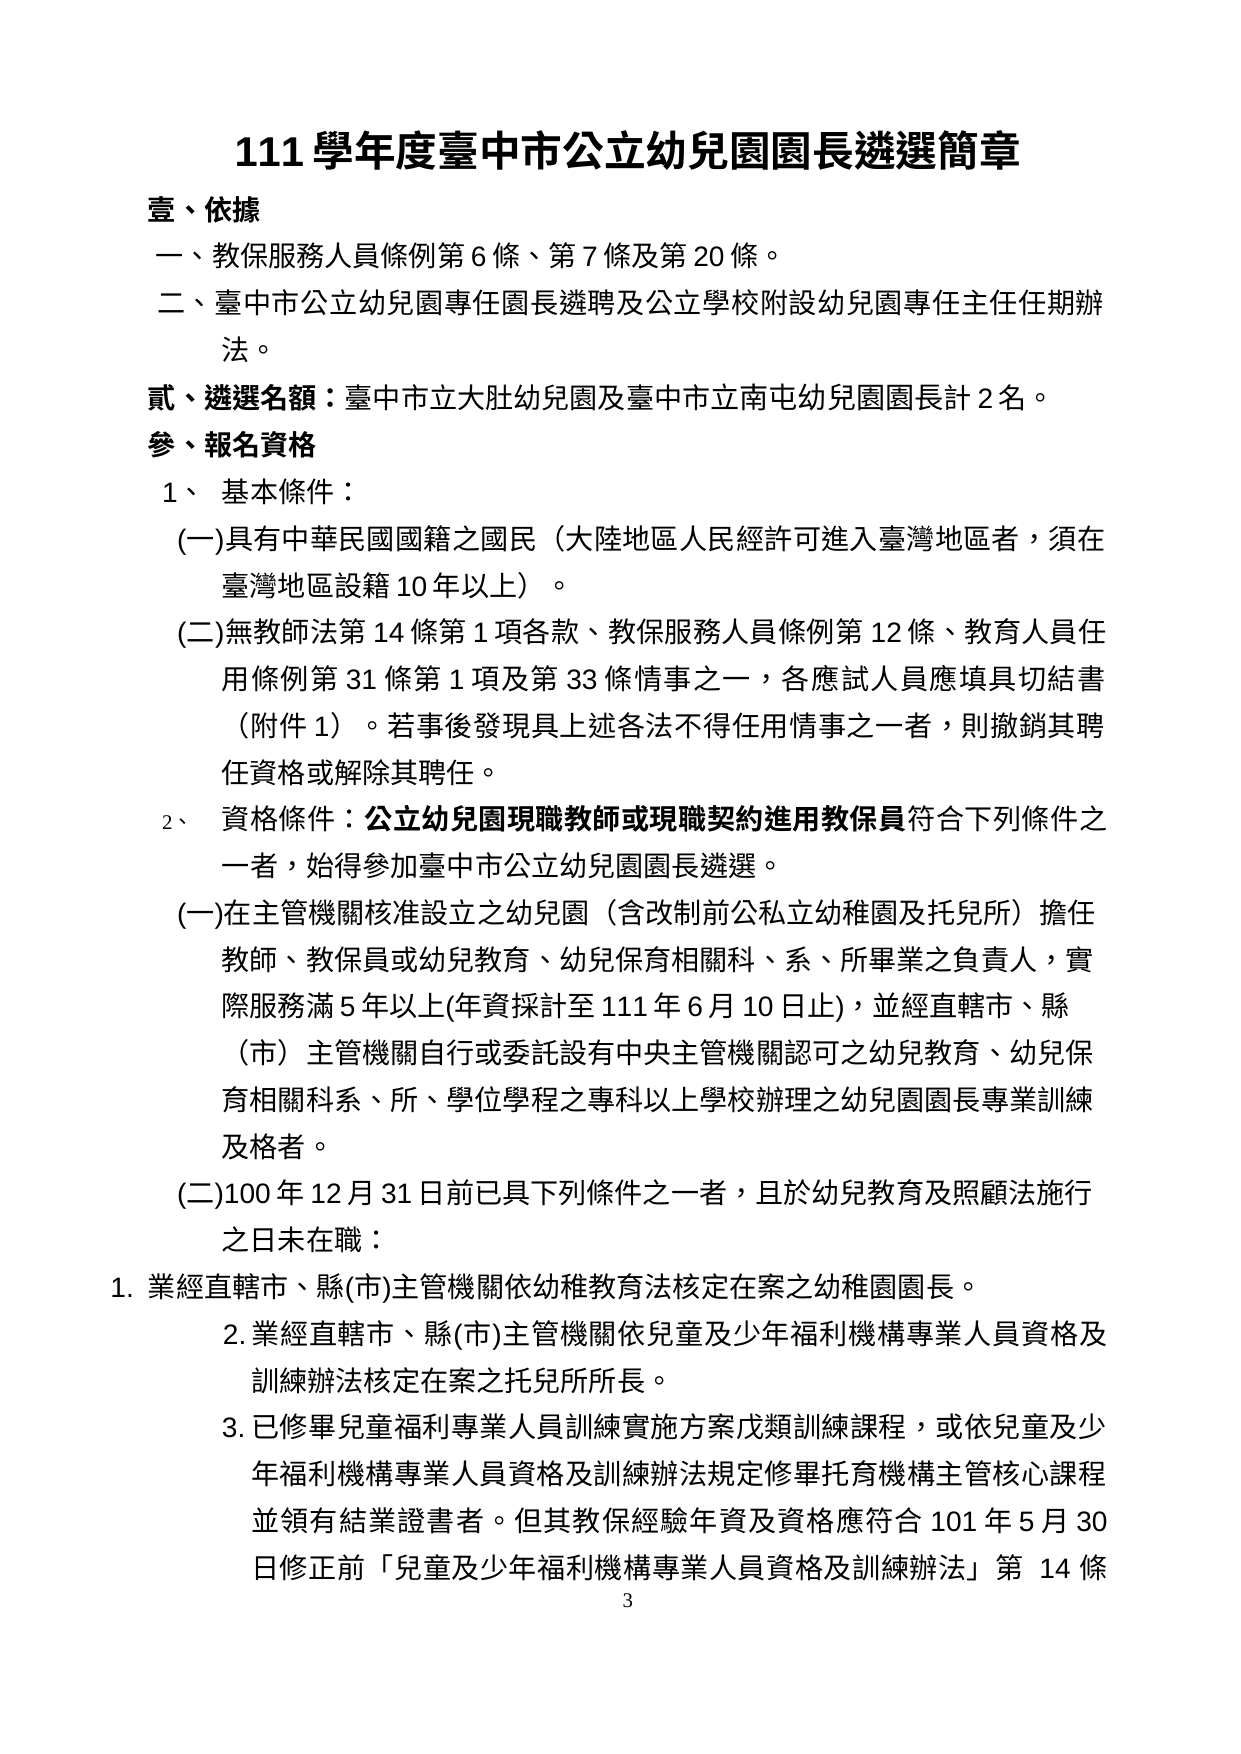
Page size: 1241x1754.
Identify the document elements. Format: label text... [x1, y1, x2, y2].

text 貳、遴選名額：臺中市立大肚幼兒園及臺中市立南屯幼兒園園長計2名。 [148, 374, 1107, 417]
text 111學年度臺中市公立幼兒園園長遴選簡章 [148, 118, 1107, 178]
list 基本條件： [162, 470, 1107, 511]
text (一)具有中華民國國籍之國民（大陸地區人民經許可進入臺灣地區者，須在臺灣地區設籍10年以上）。 [177, 517, 1107, 604]
list 業經直轄市、縣(市)主管機關依兒童及少年福利機構專業人員資格及訓練辦法核定在案之托兒所所長。 [223, 1312, 1107, 1399]
text 壹、依據 [148, 187, 1107, 228]
text (二)無教師法第14條第1項各款、教保服務人員條例第12條、教育人員任用條例第31條第1項及第33條情事之一，各應試人員應填具切結書（附件1）。若事後發現具上述各法不得任用情事之一者，則撤銷其聘任資格或解除其聘任。 [177, 610, 1107, 791]
text 二、臺中市公立幼兒園專任園長遴聘及公立學校附設幼兒園專任主任任期辦法。 [148, 281, 1107, 368]
list 資格條件：公立幼兒園現職教師或現職契約進用教保員符合下列條件之一者，始得參加臺中市公立幼兒園園長遴選。 [162, 797, 1107, 885]
text (一)在主管機關核准設立之幼兒園（含改制前公私立幼稚園及托兒所）擔任教師、教保員或幼兒教育、幼兒保育相關科、系、所畢業之負責人，實際服務滿5年以上(年資採計至111年6月10日止)，並經直轄市、縣（市）主管機關自行或委託設有中央主管機關認可之幼兒教育、幼兒保育相關科系、所、學位學程之專科以上學校辦理之幼兒園園長專業訓練及格者。 [177, 891, 1107, 1165]
text 一、教保服務人員條例第6條、第7條及第20條。 [148, 234, 1107, 275]
list 業經直轄市、縣(市)主管機關依幼稚教育法核定在案之幼稚園園長。 [110, 1265, 1107, 1306]
text 參、報名資格 [148, 423, 1107, 464]
text (二)100年12月31日前已具下列條件之一者，且於幼兒教育及照顧法施行之日未在職： [177, 1171, 1107, 1259]
list 已修畢兒童福利專業人員訓練實施方案戊類訓練課程，或依兒童及少年福利機構專業人員資格及訓練辦法規定修畢托育機構主管核心課程並領有結業證書者。但其教保經驗年資及資格應符合101年5月30日修正前「兒童及少年福利機構專業人員資格及訓練辦法」第 14 條 [222, 1405, 1107, 1586]
